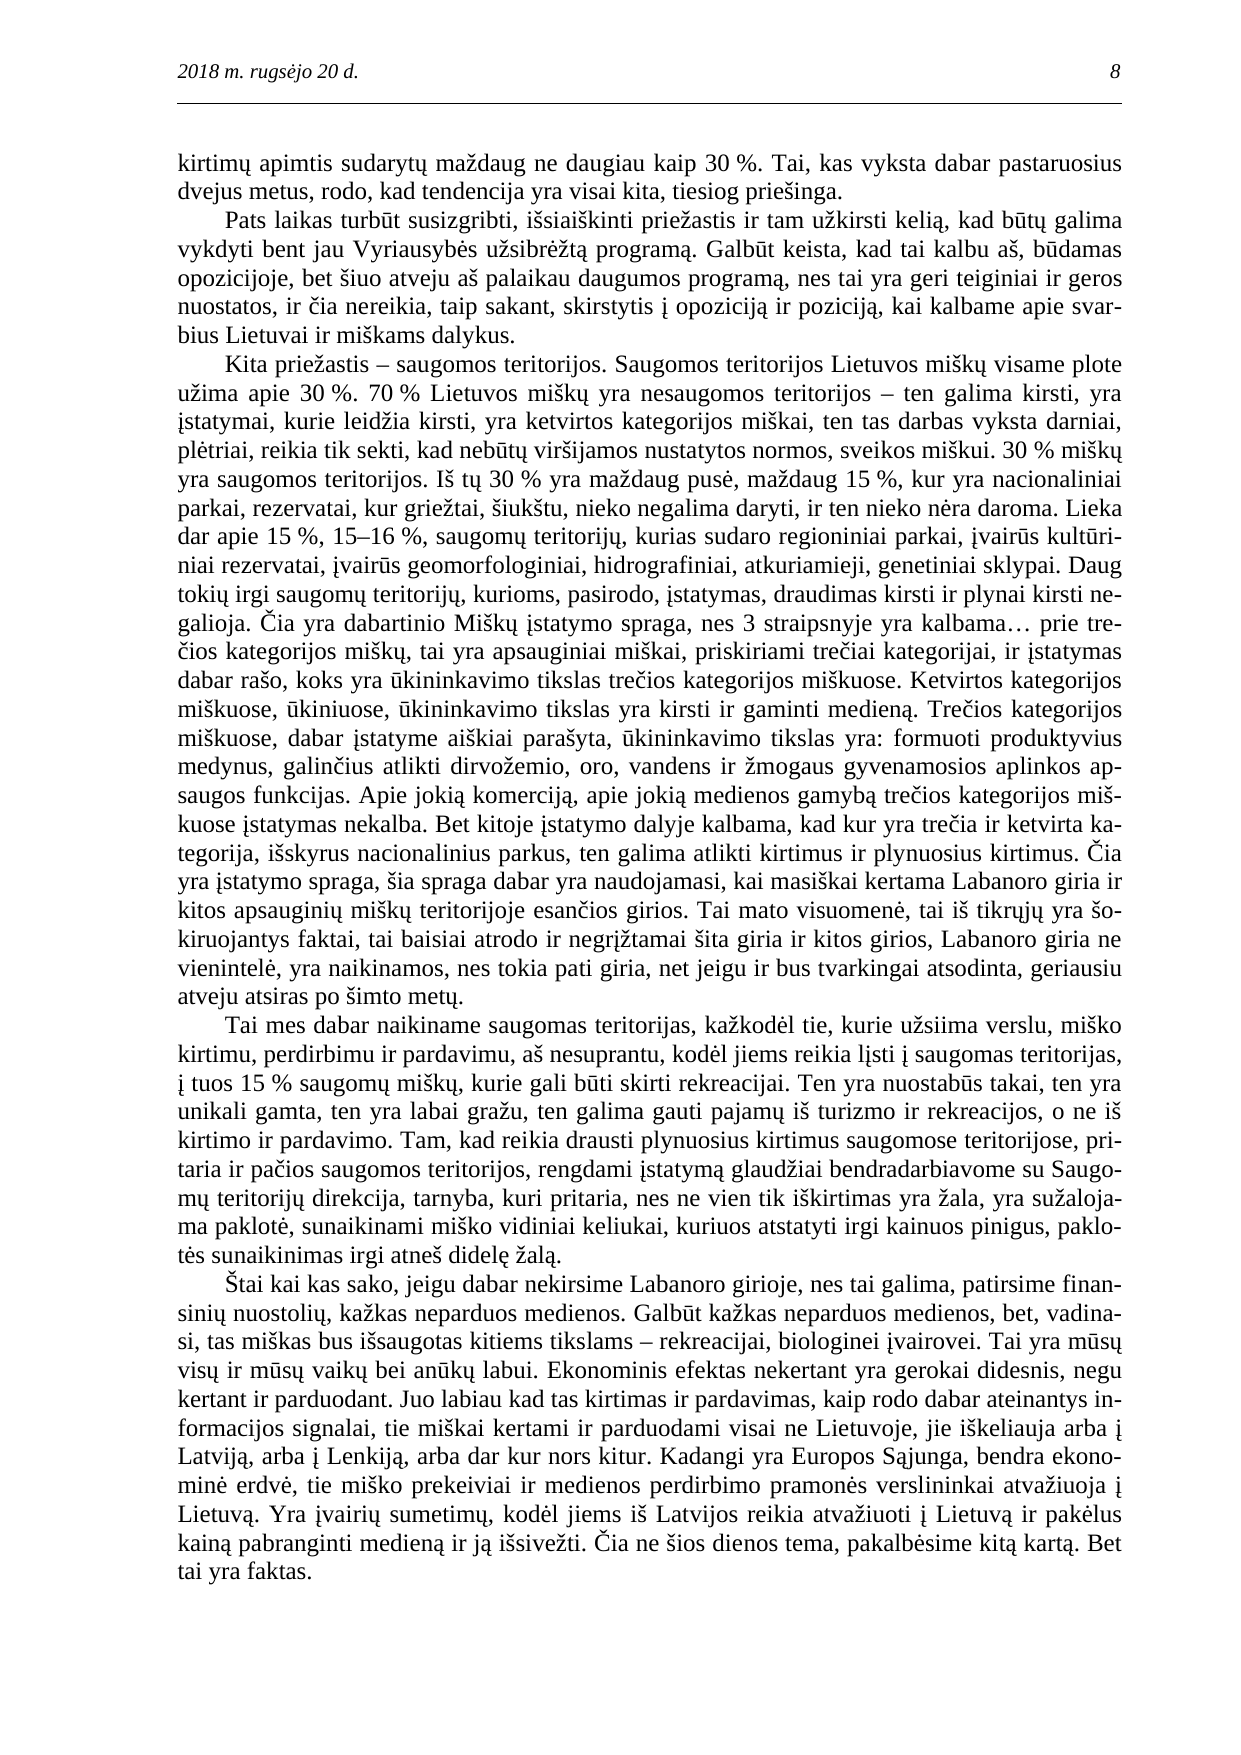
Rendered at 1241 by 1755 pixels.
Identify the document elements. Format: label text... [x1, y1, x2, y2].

text Tai mes da­bar nai­ki­na­me sau­go­mas te­ri­to­ri­jas, kaž­ko­dėl tie, ku­rie už­si­i­ma ver­slu, miš­ko kir­ti­mu, per­dir­bi­mu ir par­da­vi­mu, aš ne­su­pran­tu, ko­dėl jiems rei­kia lįs­ti į sau­go­mas te­ri­to­ri­jas, į tuos 15 % sau­go­mų miš­kų, ku­rie ga­li bū­ti skir­ti rek­re­a­ci­jai. Ten yra nuo­sta­būs ta­kai, ten yra uni­ka­li gam­ta, ten yra la­bai gra­žu, ten ga­li­ma gau­ti pa­ja­mų iš tu­riz­mo ir rek­re­a­ci­jos, o ne iš kir­ti­mo ir par­da­vi­mo. Tam, kad rei­kia draus­ti ply­nuo­sius kir­ti­mus sau­go­mo­se te­ri­to­ri­jo­se, pri­ta­ria ir pa­čios sau­go­mos te­ri­to­ri­jos, reng­da­mi įsta­ty­mą glau­džiai ben­dra­dar­bia­vo­me su Sau­go­mų te­ri­to­ri­jų di­rek­ci­ja, tar­ny­ba, ku­ri pri­ta­ria, nes ne vien tik iš­kir­ti­mas yra ža­la, yra su­ža­lo­ja­ma pa­klo­tė, su­nai­ki­na­mi miš­ko vi­di­niai ke­liu­kai, ku­riuos at­sta­ty­ti ir­gi kai­nuos pi­ni­gus, pa­klo­tės su­nai­ki­ni­mas ir­gi at­neš di­de­lę ža­lą. [177, 1010, 1122, 1269]
text Pats lai­kas tur­būt su­siz­grib­ti, iš­si­aiš­kin­ti prie­žas­tis ir tam už­kirs­ti ke­lią, kad bū­tų ga­li­ma vyk­dy­ti bent jau Vy­riau­sy­bės už­si­brėž­tą pro­gra­mą. Gal­būt keis­ta, kad tai kal­bu aš, bū­da­mas opo­zi­ci­jo­je, bet šiuo at­ve­ju aš pa­lai­kau dau­gu­mos pro­gra­mą, nes tai yra ge­ri tei­gi­niai ir ge­ros nuo­sta­tos, ir čia ne­rei­kia, taip sa­kant, skirs­ty­tis į opo­zi­ci­ją ir po­zi­ci­ją, kai kal­ba­me apie svar­bius Lie­tu­vai ir miš­kams da­ly­kus. [177, 205, 1122, 349]
text kir­ti­mų ap­im­tis su­da­ry­tų maž­daug ne dau­giau kaip 30 %. Tai, kas vyks­ta da­bar pas­ta­ruo­sius dve­jus me­tus, ro­do, kad ten­den­ci­ja yra vi­sai ki­ta, tie­siog prie­šin­ga. [177, 148, 1122, 205]
text Ki­ta prie­žas­tis – sau­go­mos te­ri­to­ri­jos. Sau­go­mos te­ri­to­ri­jos Lie­tu­vos miš­kų vi­sa­me plo­te už­ima apie 30 %. 70 % Lie­tu­vos miš­kų yra ne­sau­go­mos te­ri­to­ri­jos – ten ga­li­ma kirs­ti, yra įsta­ty­mai, ku­rie lei­džia kirs­ti, yra ket­vir­tos ka­te­go­ri­jos miš­kai, ten tas dar­bas vyks­ta dar­niai, plėt­riai, rei­kia tik sek­ti, kad ne­bū­tų vir­ši­ja­mos nu­sta­ty­tos nor­mos, svei­kos miš­kui. 30 % miš­kų yra sau­go­mos te­ri­to­ri­jos. Iš tų 30 % yra maž­daug pu­sė, maž­daug 15 %, kur yra na­cio­na­li­niai par­kai, re­zer­va­tai, kur griež­tai, šiukš­tu, nie­ko ne­ga­li­ma da­ry­ti, ir ten nie­ko nė­ra da­ro­ma. Lie­ka dar apie 15 %, 15–16 %, sau­go­mų te­ri­to­ri­jų, ku­rias su­da­ro re­gio­ni­niai par­kai, įvai­rūs kul­tū­ri­niai re­zer­va­tai, įvai­rūs ge­o­mor­fo­lo­gi­niai, hid­rog­ra­fi­niai, at­ku­ria­mie­ji, ge­ne­ti­niai skly­pai. Daug to­kių ir­gi sau­go­mų te­ri­to­ri­jų, ku­rioms, pa­si­ro­do, įsta­ty­mas, drau­di­mas kirs­ti ir ply­nai kirs­ti ne­ga­lio­ja. Čia yra da­bar­ti­nio Miš­kų įsta­ty­mo spra­ga, nes 3 straips­ny­je yra kal­ba­ma… prie tre­čios ka­te­go­ri­jos miš­kų, tai yra ap­sau­gi­niai miš­kai, pri­ski­ria­mi tre­čiai ka­te­go­ri­jai, ir įsta­ty­mas da­bar ra­šo, koks yra ūki­nin­ka­vi­mo tiks­las tre­čios ka­te­go­ri­jos miš­kuo­se. Ket­vir­tos ka­te­go­ri­jos miš­kuo­se, ūki­niuo­se, ūki­nin­ka­vi­mo tiks­las yra kirs­ti ir ga­min­ti me­die­ną. Tre­čios ka­te­go­ri­jos miš­kuo­se, da­bar įsta­ty­me aiš­kiai pa­ra­šy­ta, ūki­nin­ka­vi­mo tiks­las yra: for­muo­ti pro­duk­ty­vius me­dy­nus, ga­lin­čius at­lik­ti dir­vo­že­mio, oro, van­dens ir žmo­gaus gy­ve­na­mo­sios ap­lin­kos ap­sau­gos funk­ci­jas. Apie jo­kią ko­mer­ci­ją, apie jo­kią me­die­nos ga­my­bą tre­čios ka­te­go­ri­jos miš­kuo­se įsta­ty­mas ne­kal­ba. Bet ki­to­je įsta­ty­mo da­ly­je kal­ba­ma, kad kur yra tre­čia ir ket­vir­ta ka­te­go­ri­ja, iš­sky­rus na­cio­na­li­nius par­kus, ten ga­li­ma at­lik­ti kir­ti­mus ir ply­nuo­sius kir­ti­mus. Čia yra įsta­ty­mo spra­ga, šia spra­ga da­bar yra nau­do­ja­ma­si, kai ma­siš­kai ker­ta­ma La­ba­no­ro gi­ria ir ki­tos ap­sau­gi­nių miš­kų te­ri­to­ri­jo­je esan­čios gi­rios. Tai ma­to vi­suo­me­nė, tai iš tik­rų­jų yra šo­kiruo­jan­tys fak­tai, tai bai­siai at­ro­do ir ne­grįž­ta­mai ši­ta gi­ria ir ki­tos gi­rios, La­ba­no­ro gi­ria ne vie­nin­te­lė, yra nai­ki­na­mos, nes to­kia pa­ti gi­ria, net jei­gu ir bus tvar­kin­gai at­so­din­ta, ge­riau­siu at­ve­ju at­si­ras po šim­to me­tų. [177, 349, 1122, 1010]
text Štai kai kas sa­ko, jei­gu da­bar ne­kir­si­me La­ba­no­ro gi­rio­je, nes tai ga­li­ma, pa­tir­si­me fi­nan­si­nių nuos­to­lių, kaž­kas ne­par­duos me­die­nos. Gal­būt kaž­kas ne­par­duos me­die­nos, bet, va­di­na­si, tas miš­kas bus iš­sau­go­tas ki­tiems tiks­lams – rek­re­a­ci­jai, bio­lo­gi­nei įvai­ro­vei. Tai yra mū­sų vi­sų ir mū­sų vai­kų bei anū­kų la­bui. Eko­no­mi­nis efek­tas ne­ker­tant yra ge­ro­kai di­des­nis, ne­gu ker­tant ir par­duo­dant. Juo la­biau kad tas kir­ti­mas ir par­da­vi­mas, kaip ro­do da­bar at­ei­nan­tys in­for­ma­ci­jos sig­na­lai, tie miš­kai ker­ta­mi ir par­duo­da­mi vi­sai ne Lie­tu­vo­je, jie iš­ke­liau­ja ar­ba į La­t­vi­ją, ar­ba į Len­ki­ją, ar­ba dar ­kur nors ki­tur. Ka­dan­gi yra Eu­ro­pos Są­jun­ga, ben­dra eko­no­mi­nė erd­vė, tie miš­ko pre­kei­viai ir me­die­nos per­dir­bi­mo pra­mo­nės ver­sli­nin­kai at­va­žiuo­ja į Lie­tu­vą. Yra įvai­rių su­me­ti­mų, ko­dėl jiems iš Lat­vi­jos rei­kia at­va­žiuo­ti į Lie­tu­vą ir pa­kė­lus kai­ną pa­bran­gin­ti me­die­ną ir ją iš­si­vež­ti. Čia ne šios die­nos te­ma, pa­kal­bė­si­me ki­tą kar­tą. Bet tai yra fak­tas. [177, 1269, 1122, 1585]
